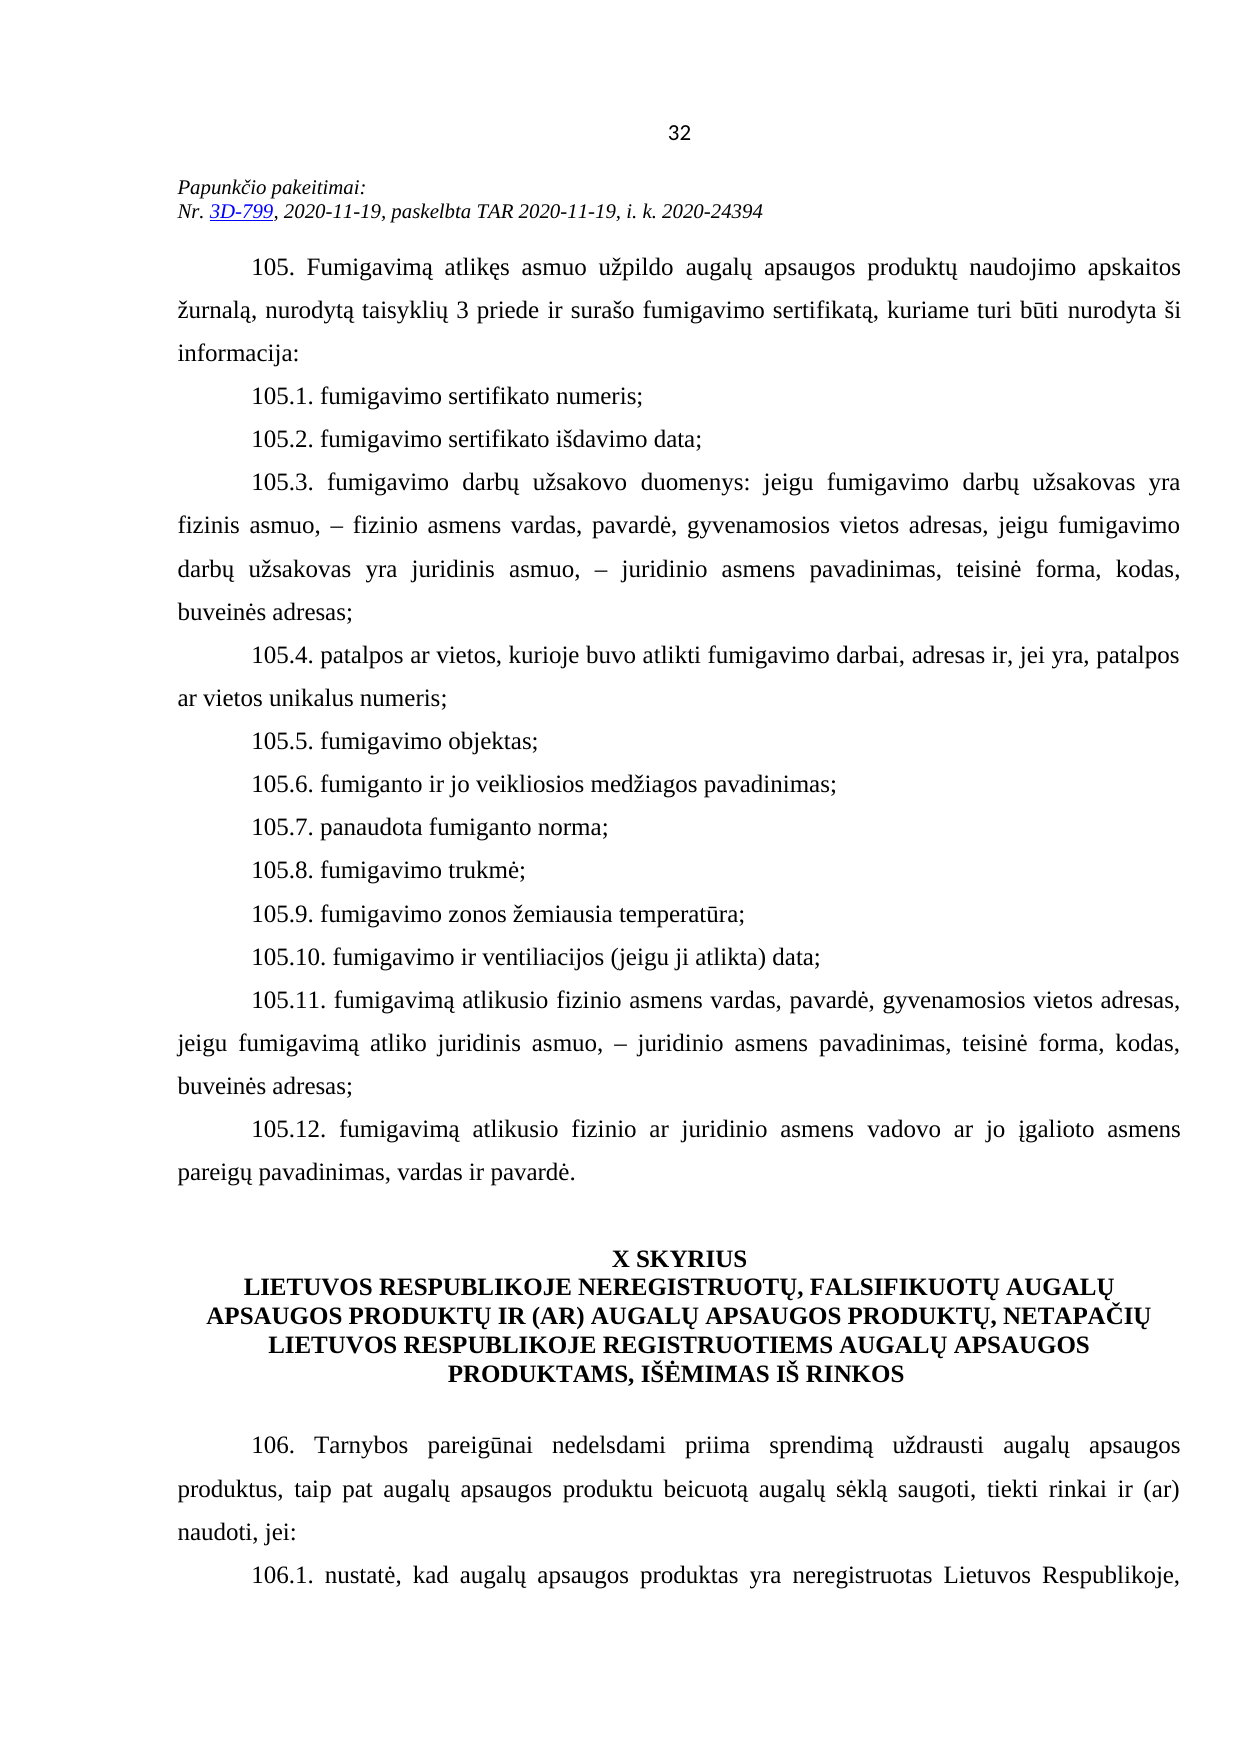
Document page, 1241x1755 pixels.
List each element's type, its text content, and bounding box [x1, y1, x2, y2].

text 106.1. nustatė, kad augalų apsaugos produktas yra neregistruotas Lietuvos Respublikoje, [177, 1560, 1181, 1589]
text 105.6. fumiganto ir jo veikliosios medžiagos pavadinimas; [177, 769, 1181, 798]
text 105.8. fumigavimo trukmė; [177, 856, 1181, 884]
text 106. Tarnybos pareigūnai nedelsdami priima sprendimą uždrausti augalų apsaugos produktus, taip pat augalų apsaugos produktu beicuotą augalų sėklą saugoti, tiekti rinkai ir (ar) naudoti, jei: [177, 1431, 1181, 1546]
text 105.9. fumigavimo zonos žemiausia temperatūra; [177, 899, 1181, 927]
text 105.3. fumigavimo darbų užsakovo duomenys: jeigu fumigavimo darbų užsakovas yra fizinis asmuo, – fizinio asmens vardas, pavardė, gyvenamosios vietos adresas, jeigu fumigavimo darbų užsakovas yra juridinis asmuo, – juridinio asmens pavadinimas, teisinė forma, kodas, buveinės adresas; [177, 467, 1181, 626]
text 105.2. fumigavimo sertifikato išdavimo data; [177, 424, 1181, 453]
text 105.5. fumigavimo objektas; [177, 726, 1181, 755]
text 105.1. fumigavimo sertifikato numeris; [177, 381, 1181, 410]
text Nr. 3D-799, 2020-11-19, paskelbta TAR 2020-11-19, i. k. 2020-24394 [177, 199, 1181, 223]
text 105.7. panaudota fumiganto norma; [177, 812, 1181, 841]
text 105.12. fumigavimą atlikusio fizinio ar juridinio asmens vadovo ar jo įgalioto asmens pareigų pavadinimas, vardas ir pavardė. [177, 1114, 1181, 1186]
subtitle X SKYRIUS [177, 1244, 1181, 1272]
text 105.10. fumigavimo ir ventiliacijos (jeigu ji atlikta) data; [177, 942, 1181, 971]
subtitle LIETUVOS RESPUBLIKOJE NEREGISTRUOTŲ, FALSIFIKUOTŲ AUGALŲ APSAUGOS PRODUKTŲ IR (AR) AUGALŲ APSAUGOS PRODUKTŲ, NETAPAČIŲ LIETUVOS RESPUBLIKOJE REGISTRUOTIEMS AUGALŲ APSAUGOS PRODUKTAMS, IŠĖMIMAS IŠ RINKOS [177, 1272, 1181, 1387]
text Papunkčio pakeitimai: [177, 175, 1181, 199]
text 105. Fumigavimą atlikęs asmuo užpildo augalų apsaugos produktų naudojimo apskaitos žurnalą, nurodytą taisyklių 3 priede ir surašo fumigavimo sertifikatą, kuriame turi būti nurodyta ši informacija: [177, 252, 1181, 367]
text 105.4. patalpos ar vietos, kurioje buvo atlikti fumigavimo darbai, adresas ir, jei yra, patalpos ar vietos unikalus numeris; [177, 640, 1181, 712]
text 105.11. fumigavimą atlikusio fizinio asmens vardas, pavardė, gyvenamosios vietos adresas, jeigu fumigavimą atliko juridinis asmuo, – juridinio asmens pavadinimas, teisinė forma, kodas, buveinės adresas; [177, 985, 1181, 1100]
